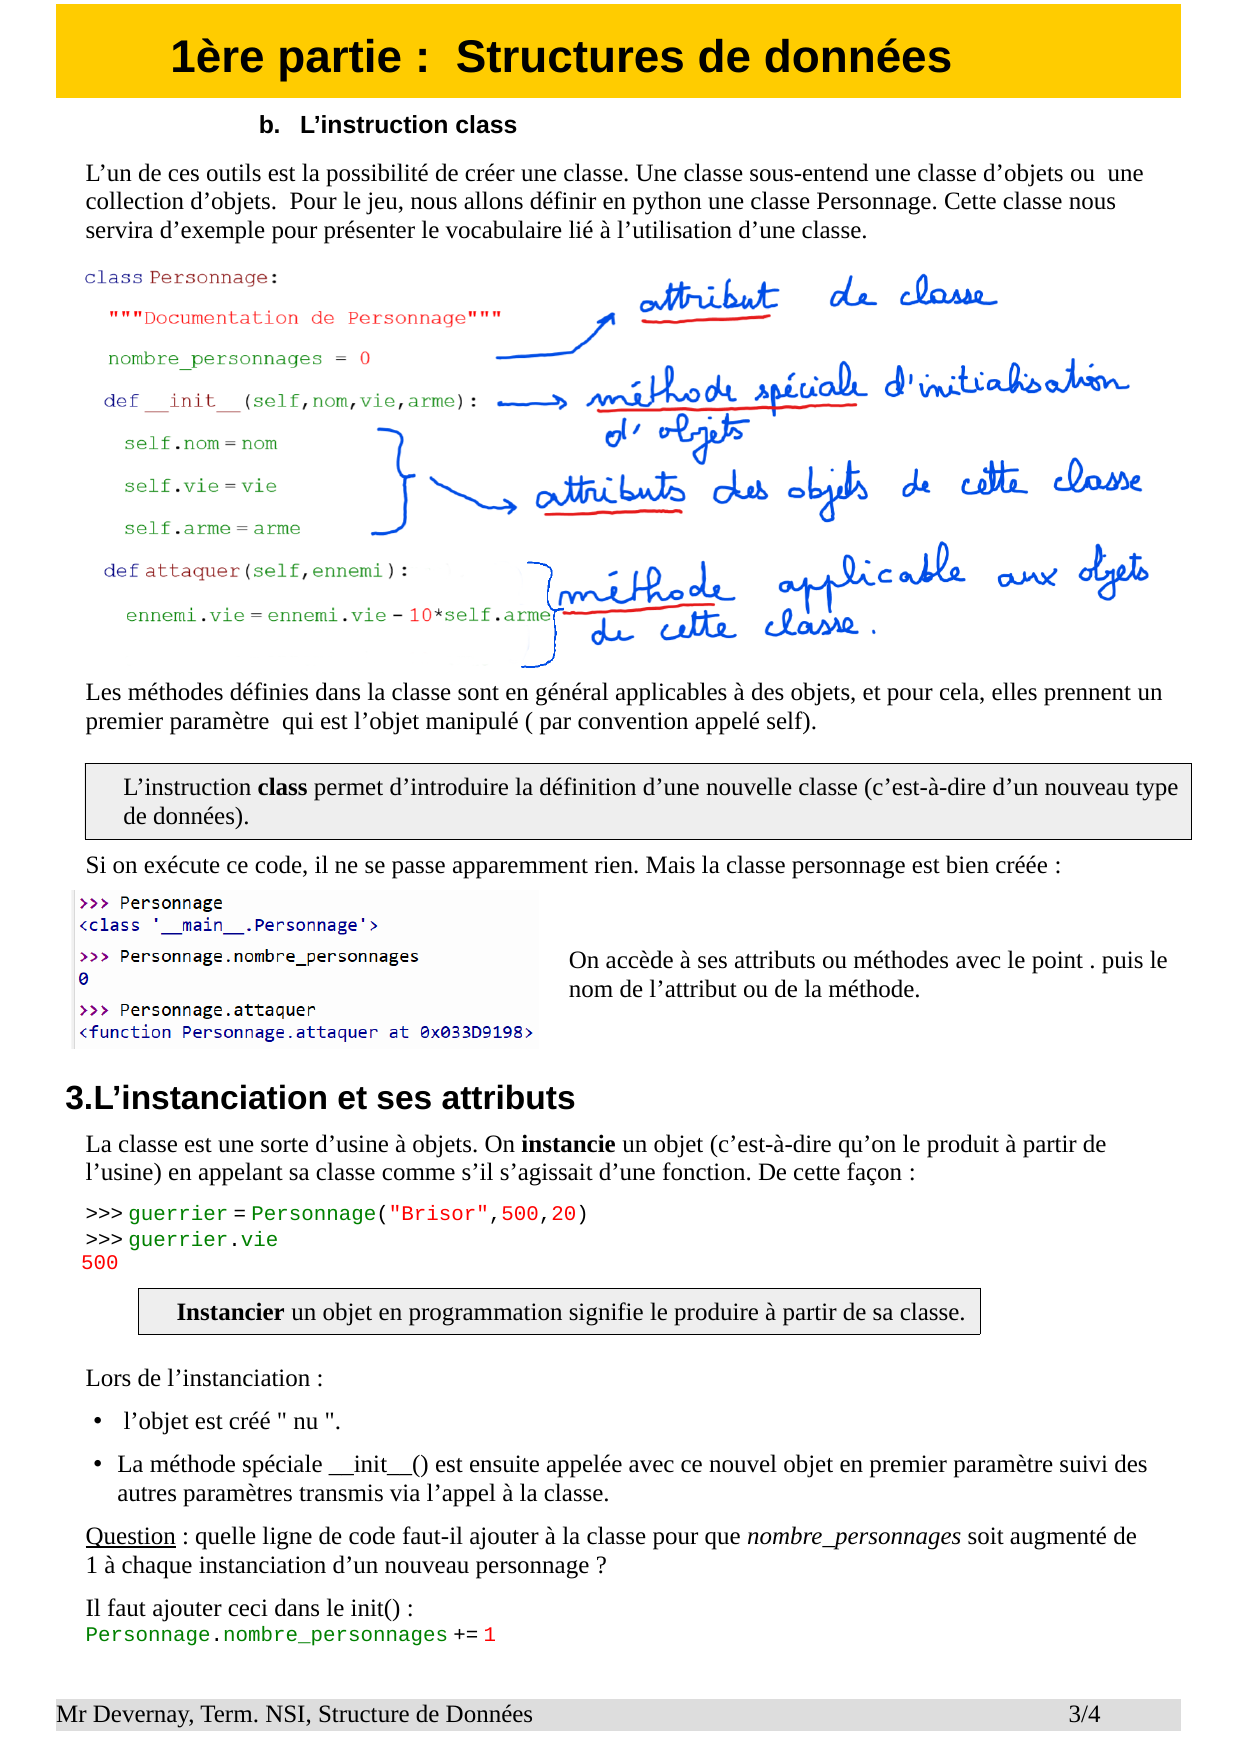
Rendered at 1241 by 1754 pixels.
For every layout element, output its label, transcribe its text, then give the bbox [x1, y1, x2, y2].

text Instancier un objet en programmation signifie le produire à partir de sa classe. [176, 1297, 971, 1325]
text Lors de l’instanciation : [85, 1363, 1181, 1391]
text La classe est une sorte d’usine à objets. On instancie un objet (c’est-à-dire qu’on le produit à partir de l’usine) en appelant sa classe comme s’il s’agissait d’une fonction. De cette façon : [85, 1129, 1181, 1186]
list La méthode spéciale __init__() est ensuite appelée avec ce nouvel objet en premier paramètre suivi des autres paramètres transmis via l’appel à la classe. [93, 1449, 1181, 1507]
subtitle >>> guerrier = Personnage("Brisor",500,20) [85, 1201, 1181, 1227]
list l’objet est créé " nu ". [93, 1406, 1181, 1435]
subtitle Si on exécute ce code, il ne se passe apparemment rien. Mais la classe personnage est bien créée : [85, 840, 1181, 879]
text Il faut ajouter ceci dans le init() : [85, 1593, 1151, 1622]
subtitle On accède à ses attributs ou méthodes avec le point . puis le nom de l’attribut ou de la méthode. [540, 946, 1181, 1003]
text L’instruction class permet d’introduire la définition d’une nouvelle classe (c’est-à-dire d’un nouveau type de données). [123, 772, 1183, 830]
subtitle >>> guerrier.vie [85, 1227, 1181, 1252]
text Personnage.nombre_personnages += 1 [85, 1622, 1151, 1648]
subtitle L’instruction class [258, 110, 1181, 139]
subtitle L’un de ces outils est la possibilité de créer une classe. Une classe sous-entend une classe d’objets ou une collection d’objets. Pour le jeu, nous allons définir en python une classe Personnage. Cette classe nous servira d’exemple pour présenter le vocabulaire lié à l’utilisation d’une classe. [85, 158, 1181, 244]
subtitle L’instanciation et ses attributs [56, 1078, 1181, 1116]
picture [71, 890, 540, 1049]
subtitle [85, 753, 1181, 763]
text Question : quelle ligne de code faut-il ajouter à la classe pour que nombre_personnages soit augmenté de 1 à chaque instanciation d’un nouveau personnage ? [85, 1521, 1151, 1579]
picture [70, 250, 1167, 677]
subtitle 500 [56, 1252, 1181, 1276]
subtitle Les méthodes définies dans la classe sont en général applicables à des objets, et pour cela, elles prennent un premier paramètre qui est l’objet manipulé ( par convention appelé self). [85, 263, 1181, 734]
